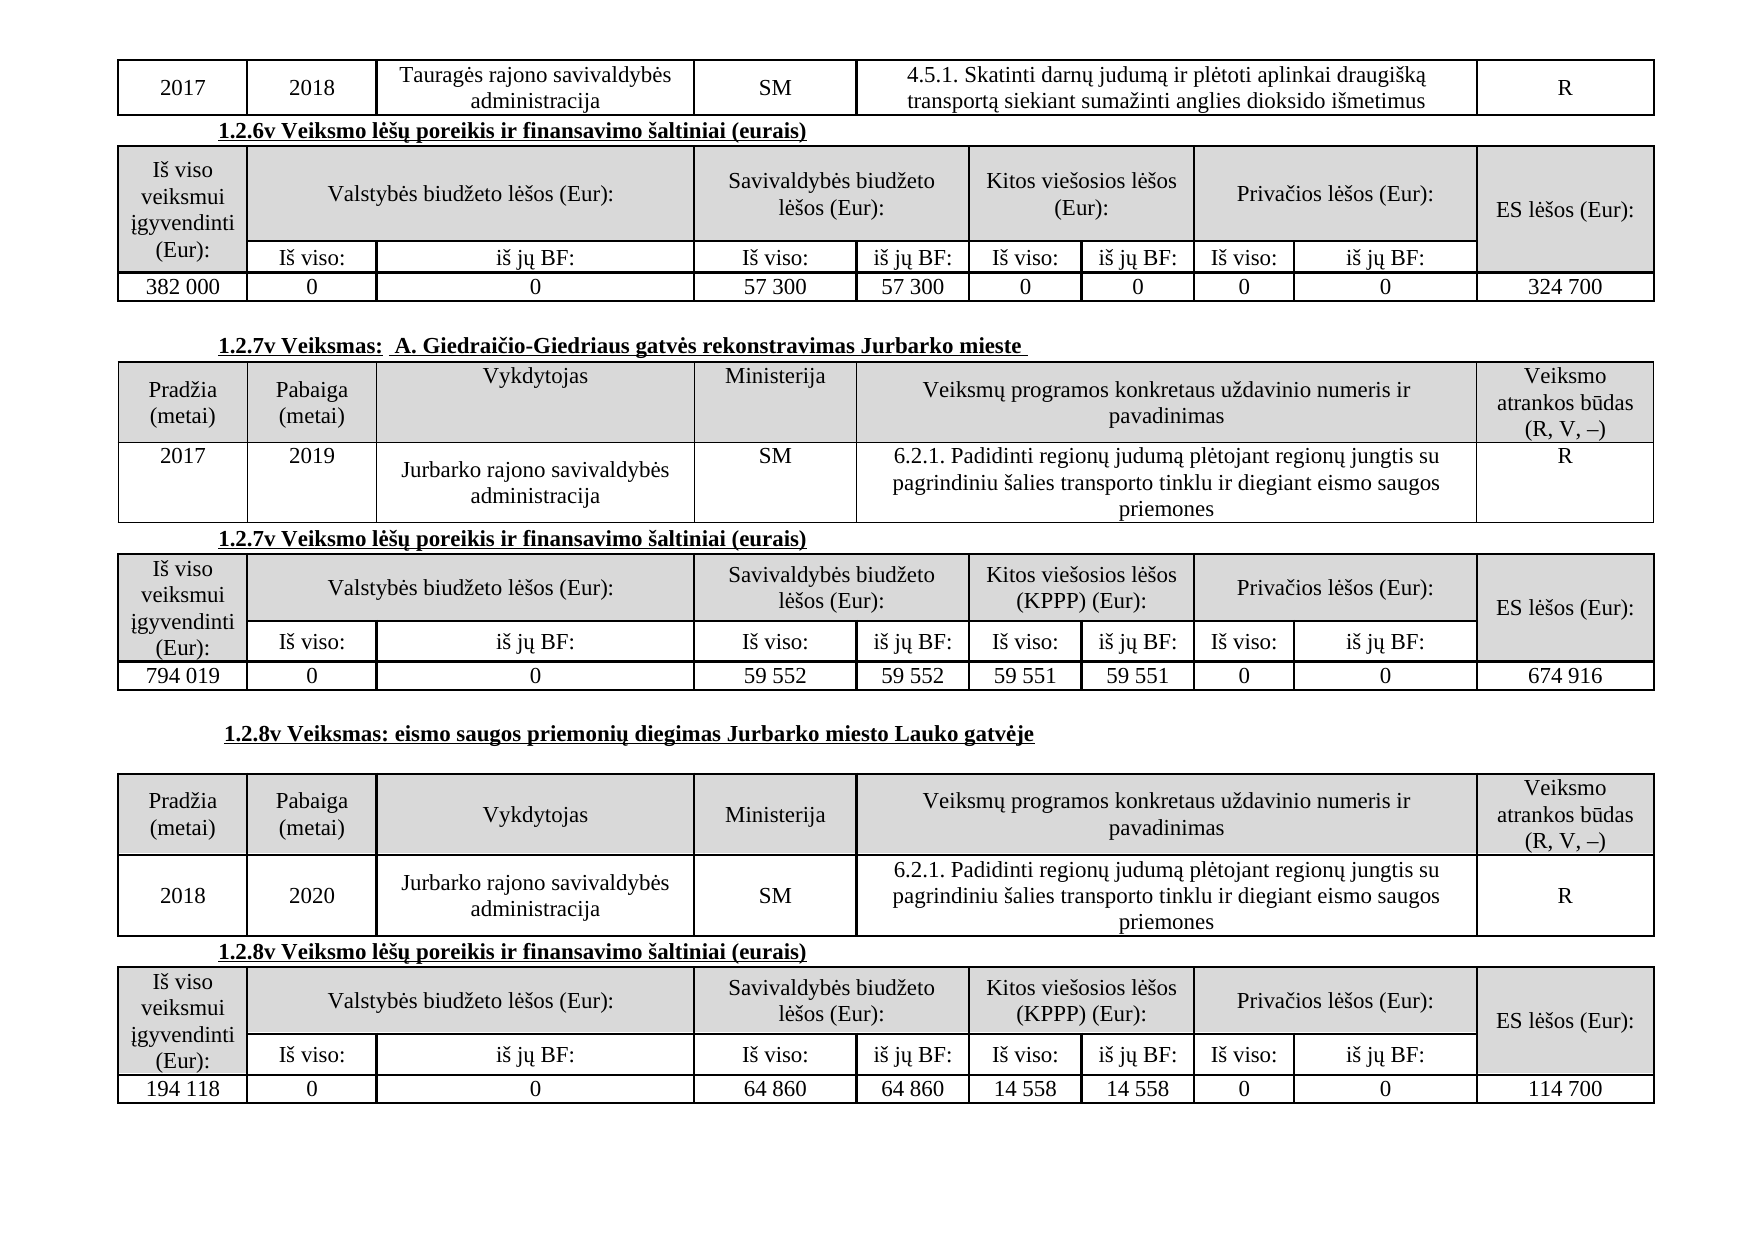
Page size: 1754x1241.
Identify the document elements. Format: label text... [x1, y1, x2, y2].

table_cell 59 552 [695, 663, 855, 689]
table_cell 0 [1295, 663, 1476, 689]
table_cell 59 551 [970, 663, 1080, 689]
table_cell 2020 [248, 856, 375, 935]
table_cell Iš viso: [970, 242, 1080, 271]
table_cell SM [695, 443, 856, 522]
table_cell Iš viso veiksmui įgyvendinti (Eur): [119, 555, 246, 660]
table_cell iš jų BF: [378, 1035, 693, 1073]
table_cell [856, 1104, 969, 1132]
table_cell iš jų BF: [1295, 622, 1476, 660]
table_cell 0 [1195, 274, 1293, 300]
table_cell iš jų BF: [858, 622, 968, 660]
table_cell 0 [1295, 1076, 1476, 1102]
table_cell Iš viso: [970, 1035, 1080, 1073]
table_cell 0 [1083, 274, 1193, 300]
table_cell [118, 1104, 247, 1132]
table_cell 2018 [119, 856, 246, 935]
table_cell [1194, 302, 1294, 330]
table_cell 114 700 [1478, 1076, 1653, 1102]
table_cell 0 [970, 274, 1080, 300]
table_cell iš jų BF: [1295, 242, 1476, 271]
table_cell Valstybės biudžeto lėšos (Eur): [248, 555, 693, 620]
table_cell Kitos viešosios lėšos (KPPP) (Eur): [970, 555, 1193, 620]
table_cell 0 [248, 663, 375, 689]
table_cell iš jų BF: [1083, 622, 1193, 660]
table_cell 324 700 [1478, 274, 1653, 300]
table_cell 14 558 [1083, 1076, 1193, 1102]
table_cell 382 000 [119, 274, 246, 300]
table_cell Valstybės biudžeto lėšos (Eur): [248, 147, 693, 240]
table_cell Privačios lėšos (Eur): [1195, 147, 1476, 240]
table_cell Pabaiga (metai) [248, 775, 375, 853]
table_cell Iš viso: [248, 1035, 375, 1073]
table_cell 59 552 [858, 663, 968, 689]
table_cell 2017 [119, 443, 247, 522]
table_cell 194 118 [119, 1076, 246, 1102]
table_cell Iš viso: [1195, 622, 1293, 660]
table_cell R [1477, 443, 1653, 522]
table_cell 64 860 [858, 1076, 968, 1102]
table_cell [1194, 1104, 1294, 1132]
table_cell iš jų BF: [1083, 242, 1193, 271]
table_cell 57 300 [695, 274, 855, 300]
table_cell Savivaldybės biudžeto lėšos (Eur): [695, 147, 968, 240]
table_cell Tauragės rajono savivaldybės administracija [378, 61, 693, 114]
table_cell 0 [1195, 1076, 1293, 1102]
table_cell iš jų BF: [1295, 1035, 1476, 1073]
table_cell Ministerija [695, 775, 855, 853]
table_cell SM [695, 61, 855, 114]
table_cell Iš viso: [695, 622, 855, 660]
table_cell Iš viso: [248, 622, 375, 660]
table_cell ES lėšos (Eur): [1478, 555, 1653, 660]
table_cell Iš viso: [248, 242, 375, 271]
table_cell Iš viso: [970, 622, 1080, 660]
table_cell [856, 302, 969, 330]
table_cell Veiksmo atrankos būdas (R, V, –) [1478, 775, 1653, 853]
table_cell [247, 302, 376, 330]
table_cell Valstybės biudžeto lėšos (Eur): [248, 968, 693, 1032]
table_cell 0 [1295, 274, 1476, 300]
table_cell Kitos viešosios lėšos (KPPP) (Eur): [970, 968, 1193, 1032]
table_cell [247, 1104, 376, 1132]
table_cell R [1478, 61, 1653, 114]
table_cell 57 300 [858, 274, 968, 300]
table_cell Veiksmų programos konkretaus uždavinio numeris ir pavadinimas [858, 775, 1476, 853]
table_cell 0 [248, 1076, 375, 1102]
table_cell Savivaldybės biudžeto lėšos (Eur): [695, 968, 968, 1032]
table_cell [376, 1104, 694, 1132]
table_cell 6.2.1. Padidinti regionų judumą plėtojant regionų jungtis su pagrindiniu šalies transporto tinklu ir diegiant eismo saugos priemones [857, 443, 1476, 522]
table_cell [694, 302, 856, 330]
table_cell 2019 [248, 443, 376, 522]
table_cell 1.2.7v Veiksmas: A. Giedraičio-Giedriaus gatvės rekonstravimas Jurbarko mieste [118, 330, 1654, 361]
table_cell 2018 [248, 61, 375, 114]
table_cell Iš viso: [695, 242, 855, 271]
table_cell 674 916 [1478, 663, 1653, 689]
table_cell 4.5.1. Skatinti darnų judumą ir plėtoti aplinkai draugišką transportą siekiant sumažinti anglies dioksido išmetimus [858, 61, 1476, 114]
table_cell Pradžia (metai) [119, 775, 246, 853]
table_cell R [1478, 856, 1653, 935]
table_cell 0 [378, 274, 693, 300]
table_cell [1477, 302, 1654, 330]
table_header 1.2.8v Veiksmas: eismo saugos priemonių diegimas Jurbarko miesto Lauko gatvėje [118, 720, 1654, 772]
table_cell [1294, 1104, 1477, 1132]
table_cell [969, 302, 1081, 330]
table_cell Veiksmo atrankos būdas (R, V, –) [1477, 363, 1653, 442]
table_cell [694, 1104, 856, 1132]
table_cell Savivaldybės biudžeto lėšos (Eur): [695, 555, 968, 620]
table_cell Jurbarko rajono savivaldybės administracija [377, 443, 694, 522]
table_cell 0 [248, 274, 375, 300]
table_cell Iš viso: [1195, 1035, 1293, 1073]
table_cell Vykdytojas [378, 775, 693, 853]
table_cell iš jų BF: [378, 622, 693, 660]
table_cell Ministerija [695, 363, 856, 442]
table_cell Veiksmų programos konkretaus uždavinio numeris ir pavadinimas [857, 363, 1476, 442]
table_cell iš jų BF: [378, 242, 693, 271]
table_cell [1081, 302, 1194, 330]
table_cell [969, 1104, 1081, 1132]
table_cell Kitos viešosios lėšos (Eur): [970, 147, 1193, 240]
table_cell [376, 302, 694, 330]
table_cell 0 [378, 1076, 693, 1102]
table_cell Pabaiga (metai) [248, 363, 376, 442]
table_cell 1.2.6v Veiksmo lėšų poreikis ir finansavimo šaltiniai (eurais) [118, 116, 1654, 145]
table_cell Iš viso veiksmui įgyvendinti (Eur): [119, 968, 246, 1073]
table_cell Vykdytojas [377, 363, 694, 442]
table_cell 1.2.8v Veiksmo lėšų poreikis ir finansavimo šaltiniai (eurais) [118, 937, 1654, 966]
table_cell SM [695, 856, 855, 935]
table_cell iš jų BF: [1083, 1035, 1193, 1073]
table_cell [1294, 302, 1477, 330]
table_cell ES lėšos (Eur): [1478, 147, 1653, 271]
table_cell 794 019 [119, 663, 246, 689]
table_cell Jurbarko rajono savivaldybės administracija [378, 856, 693, 935]
table_cell Privačios lėšos (Eur): [1195, 968, 1476, 1032]
table_cell Pradžia (metai) [119, 363, 247, 442]
table_cell ES lėšos (Eur): [1478, 968, 1653, 1073]
table_cell Privačios lėšos (Eur): [1195, 555, 1476, 620]
table_cell 0 [1195, 663, 1293, 689]
table_cell 59 551 [1083, 663, 1193, 689]
table_cell [118, 302, 247, 330]
table_cell 64 860 [695, 1076, 855, 1102]
table_cell 1.2.7v Veiksmo lėšų poreikis ir finansavimo šaltiniai (eurais) [118, 523, 1654, 553]
table_cell 2017 [119, 61, 246, 114]
table_cell [1081, 1104, 1194, 1132]
table_cell iš jų BF: [858, 1035, 968, 1073]
table_cell iš jų BF: [858, 242, 968, 271]
table_cell Iš viso: [1195, 242, 1293, 271]
table_cell 14 558 [970, 1076, 1080, 1102]
table_cell Iš viso: [695, 1035, 855, 1073]
table_cell Iš viso veiksmui įgyvendinti (Eur): [119, 147, 246, 271]
table_cell 0 [378, 663, 693, 689]
table_cell 6.2.1. Padidinti regionų judumą plėtojant regionų jungtis su pagrindiniu šalies transporto tinklu ir diegiant eismo saugos priemones [858, 856, 1476, 935]
table_cell [1477, 1104, 1654, 1132]
